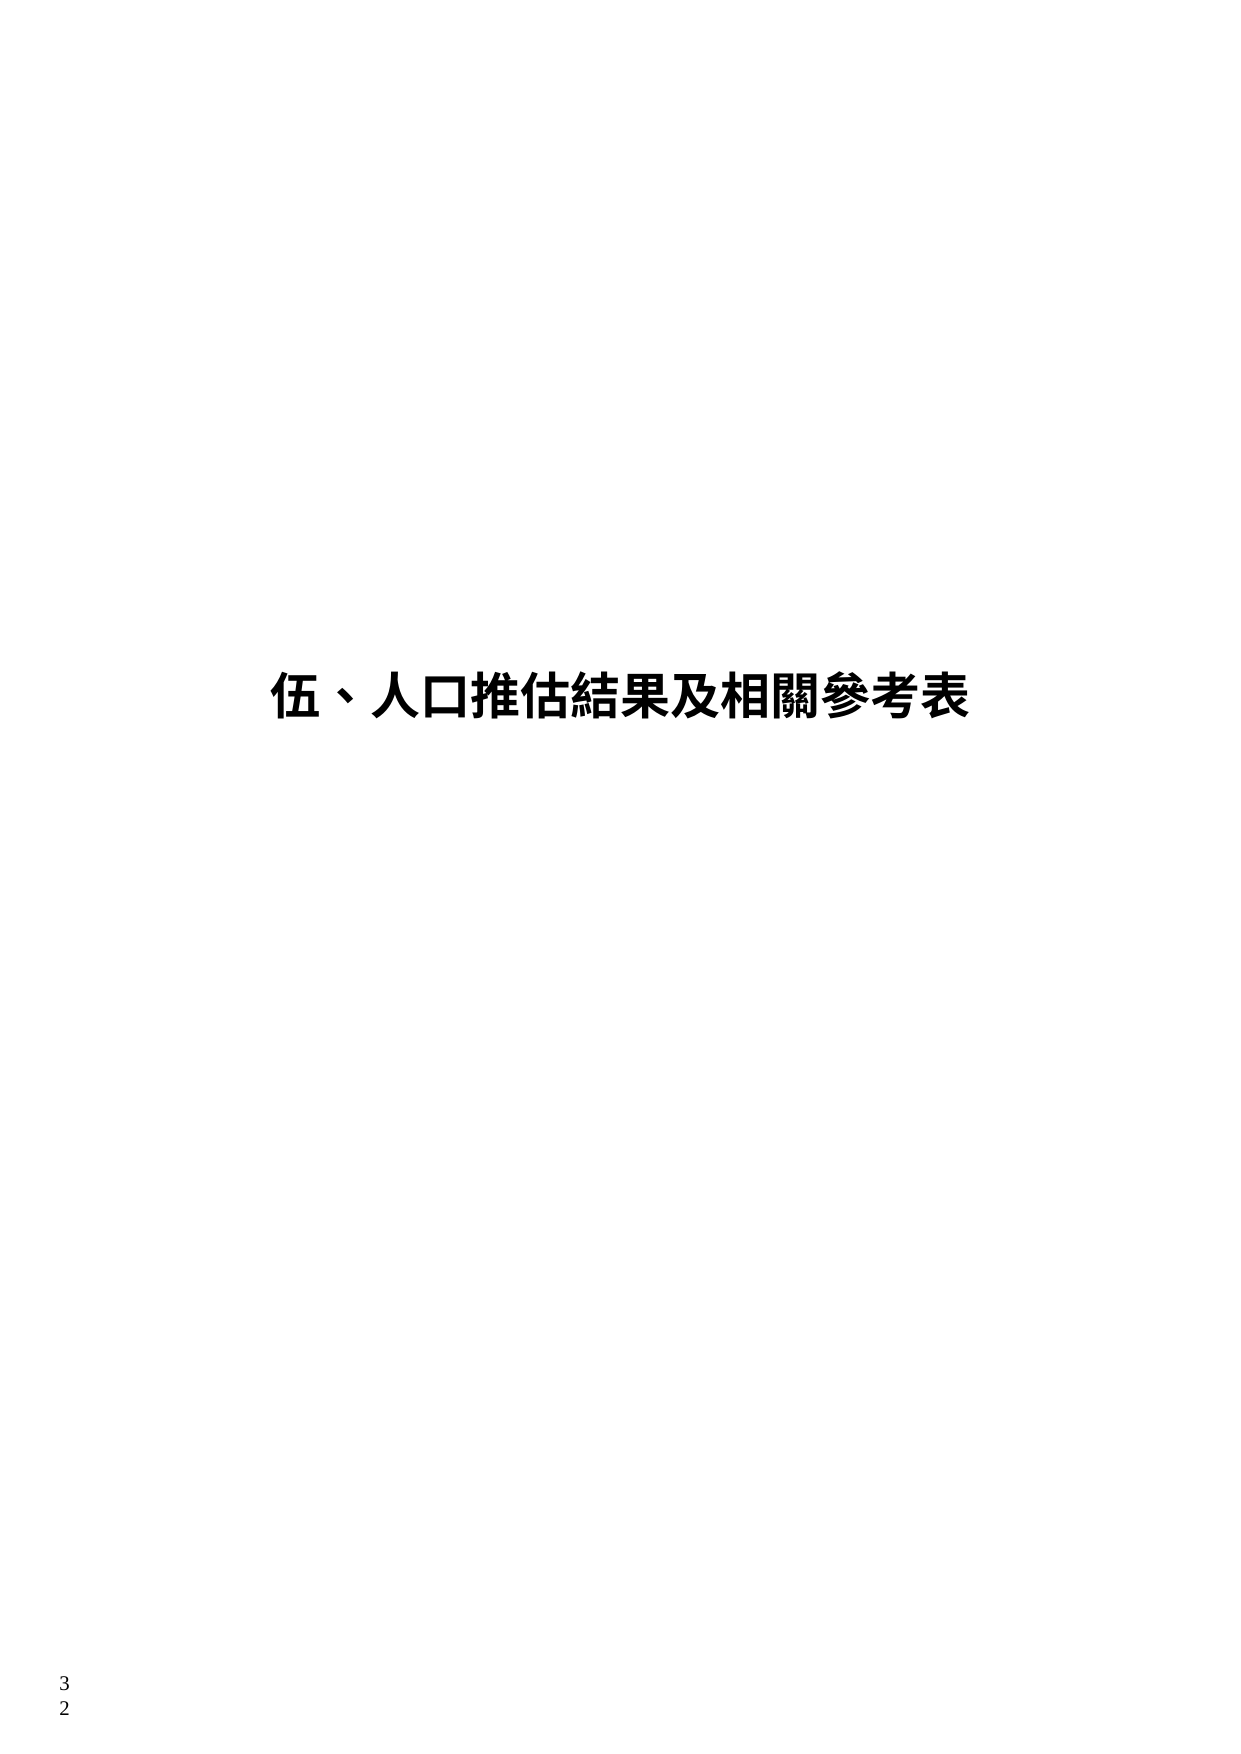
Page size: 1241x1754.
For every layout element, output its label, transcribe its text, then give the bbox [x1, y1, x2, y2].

subtitle 伍、人口推估結果及相關參考表 [59, 656, 1181, 729]
